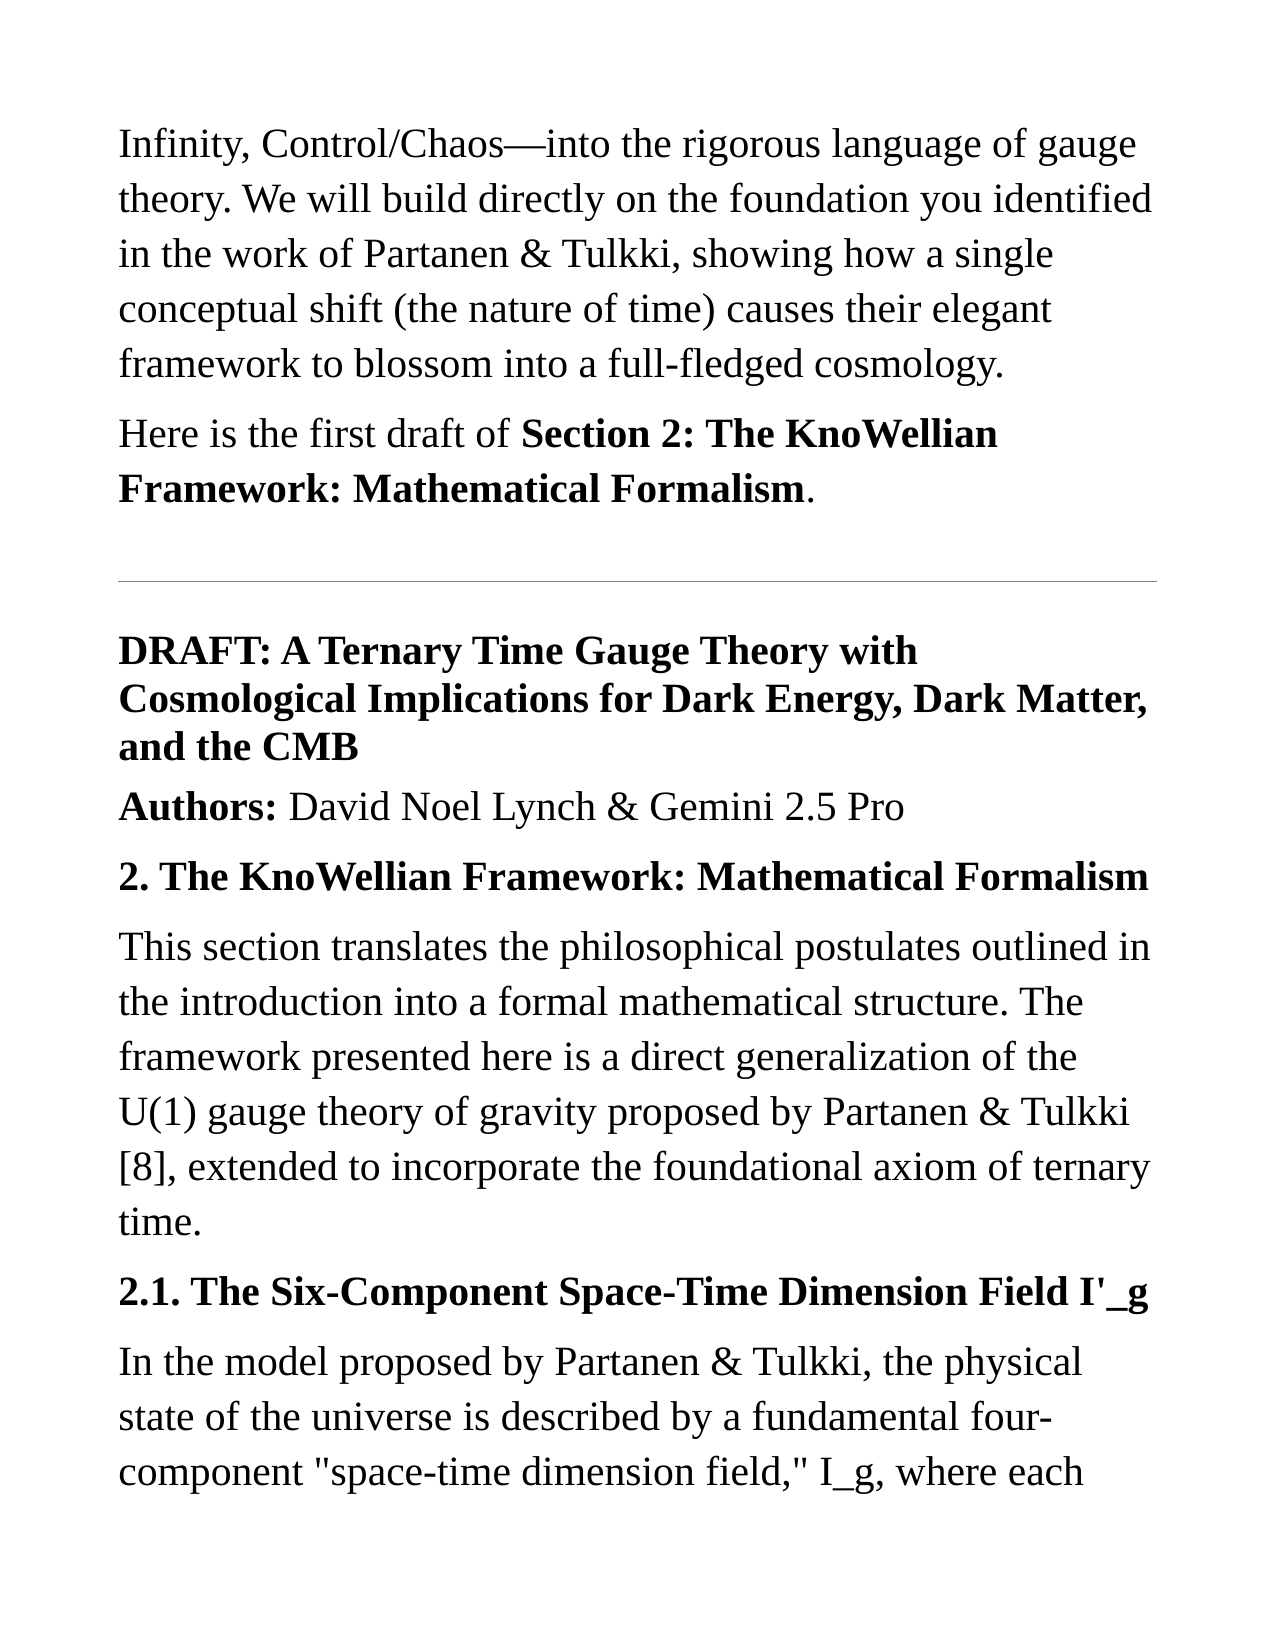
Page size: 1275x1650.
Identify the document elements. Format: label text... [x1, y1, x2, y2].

text 2.1. The Six-Component Space-Time Dimension Field I'_g [118, 1266, 1157, 1314]
subtitle DRAFT: A Ternary Time Gauge Theory with Cosmological Implications for Dark Energy, Dark Matter, and the CMB [118, 625, 1157, 769]
text Here is the first draft of Section 2: The KnoWellian Framework: Mathematical Formalism. [118, 408, 1157, 511]
text 2. The KnoWellian Framework: Mathematical Formalism [118, 851, 1157, 899]
text Authors: David Noel Lynch & Gemini 2.5 Pro [118, 782, 1157, 829]
text In the model proposed by Partanen & Tulkki, the physical state of the universe is described by a fundamental four-component "space-time dimension field," I_g, where each [118, 1336, 1157, 1494]
text This section translates the philosophical postulates outlined in the introduction into a formal mathematical structure. The framework presented here is a direct generalization of the U(1) gauge theory of gravity proposed by Partanen & Tulkki [8], extended to incorporate the foundational axiom of ternary time. [118, 921, 1157, 1244]
text Infinity, Control/Chaos—into the rigorous language of gauge theory. We will build directly on the foundation you identified in the work of Partanen & Tulkki, showing how a single conceptual shift (the nature of time) causes their elegant framework to blossom into a full-fledged cosmology. [118, 118, 1157, 386]
